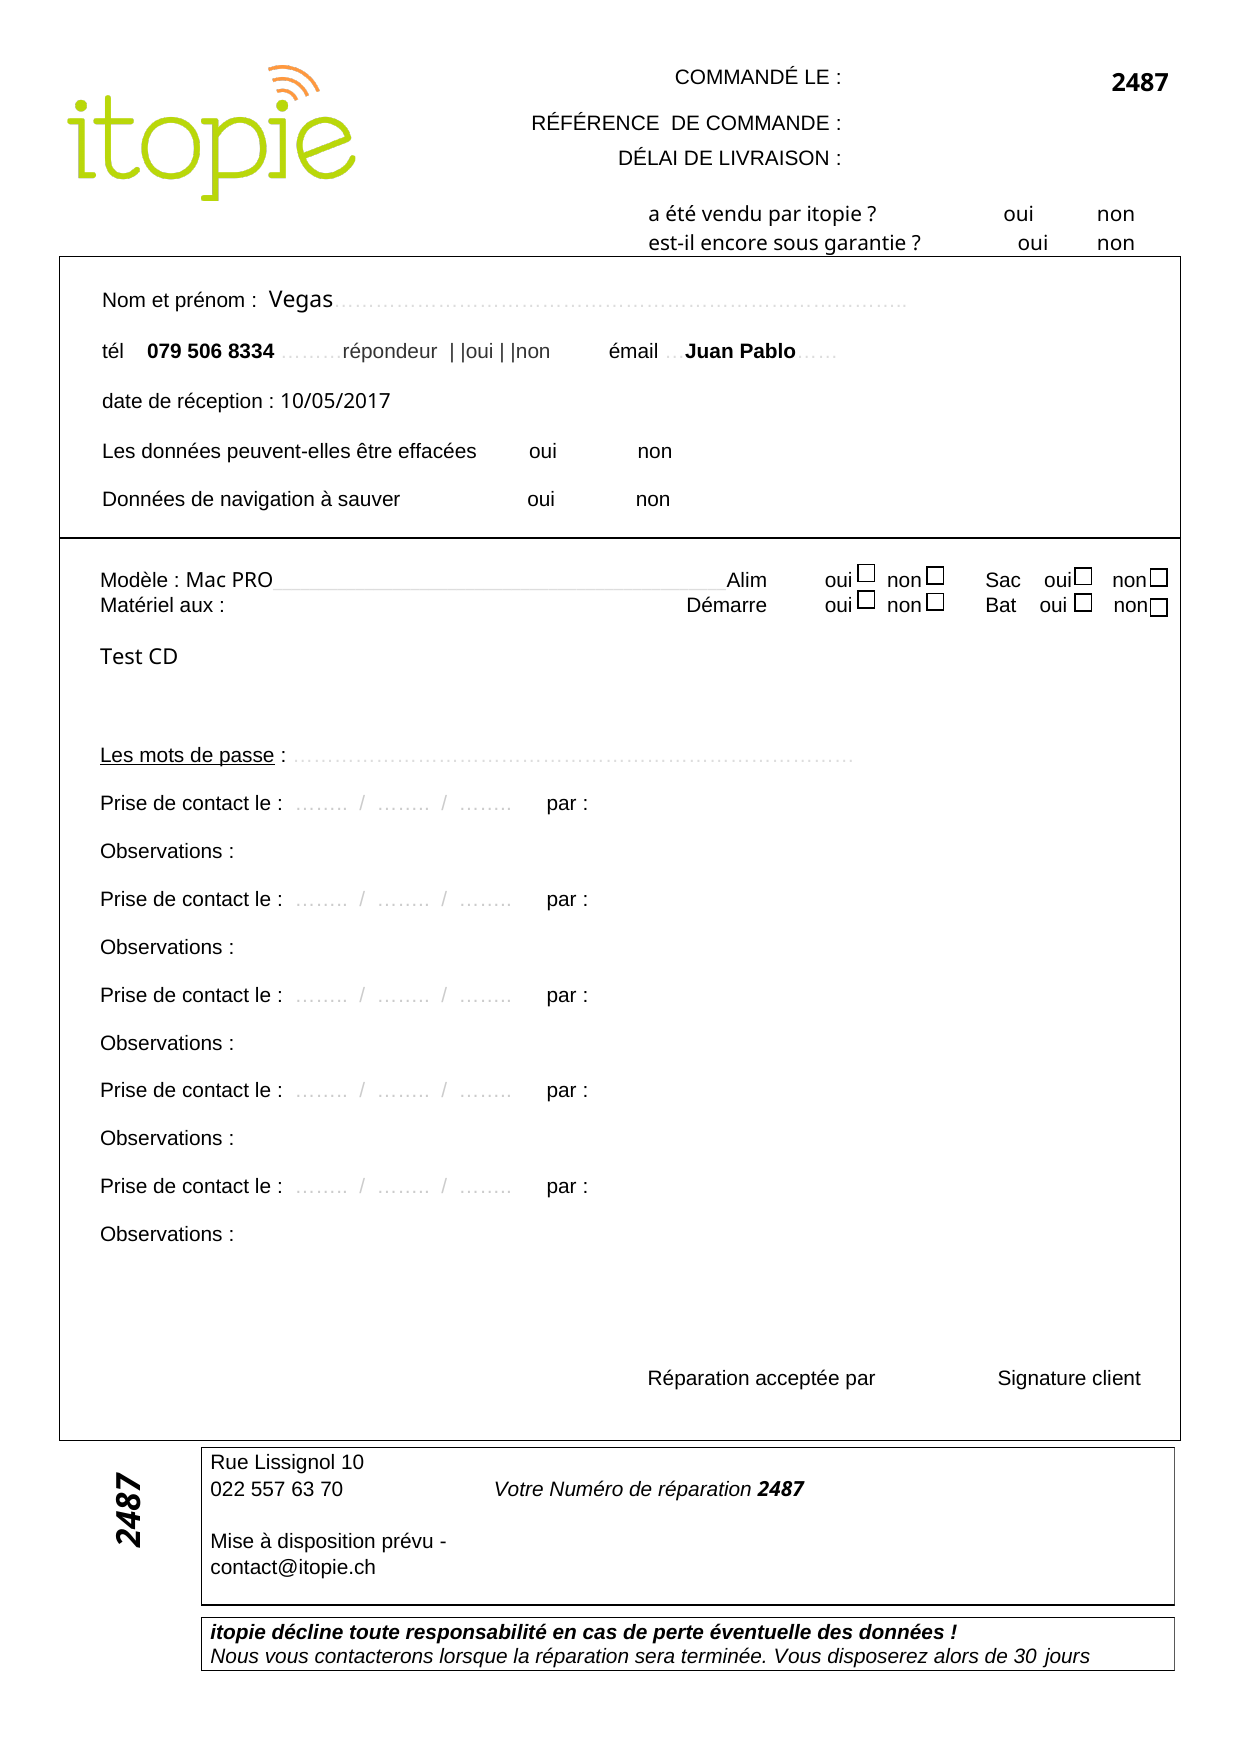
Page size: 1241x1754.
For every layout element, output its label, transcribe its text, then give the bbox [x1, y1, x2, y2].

text Les données peuvent-elles être effacées oui non [60, 436, 1180, 463]
text Modèle : Mac PRO Alim oui non Sac oui non [60, 562, 856, 590]
text tél 079 506 8334 ………répondeur | |oui | |non émail …Juan Pablo…… [60, 335, 1180, 362]
table_cell [847, 140, 1180, 175]
text Test CD [60, 638, 1180, 671]
text Observations : [60, 931, 1180, 958]
text a été vendu par itopie ? oui non [59, 199, 1181, 228]
text Modèle : Mac PRO Alim oui non Sac oui non [879, 562, 925, 590]
table_cell RÉFÉRENCE DE COMMANDE : [490, 105, 847, 140]
table_header Rue Lissignol 10 022 557 63 70 Votre Numéro de réparation 2487 Mise à disposition prévu - contact@itopie.ch [195, 1441, 1180, 1611]
text date de réception : 10/05/2017 [60, 383, 1180, 415]
text Modèle : Mac PRO Alim oui non Sac oui non [948, 562, 1180, 590]
text Prise de contact le : …….. / …….. / …….. par : [60, 788, 1180, 815]
text Observations : [60, 1123, 1180, 1150]
table_header 2487 [59, 1441, 195, 1677]
text Nom et prénom : Vegas……………………………………………………………………….. [60, 280, 1180, 314]
text Les mots de passe : ……………………………………………………………………… [60, 740, 1180, 767]
text Observations : [60, 836, 1180, 863]
table_header 2487 [847, 59, 1180, 104]
text Données de navigation à sauver oui non [60, 484, 1180, 511]
text Prise de contact le : …….. / …….. / …….. par : [60, 883, 1180, 911]
text Prise de contact le : …….. / …….. / …….. par : [60, 979, 1180, 1006]
text est-il encore sous garantie ? oui non [59, 228, 1181, 256]
table_cell [847, 105, 1180, 140]
text Prise de contact le : …….. / …….. / …….. par : [60, 1075, 1180, 1102]
text Observations : [60, 1219, 1180, 1246]
text Matériel aux : Démarre oui non Bat oui non [60, 590, 1180, 617]
text Prise de contact le : …….. / …….. / …….. par : [60, 1171, 1180, 1198]
text Observations : [60, 1027, 1180, 1054]
table_cell itopie décline toute responsabilité en cas de perte éventuelle des données ! Nous vous contacterons lorsque la réparation sera terminée. Vous disposerez alors de 30 jours [195, 1611, 1180, 1677]
table_cell DÉLAI DE LIVRAISON : [490, 140, 847, 175]
picture [67, 65, 356, 201]
table_header COMMANDÉ LE : [490, 59, 847, 104]
text Réparation acceptée par Signature client [60, 1363, 1180, 1390]
